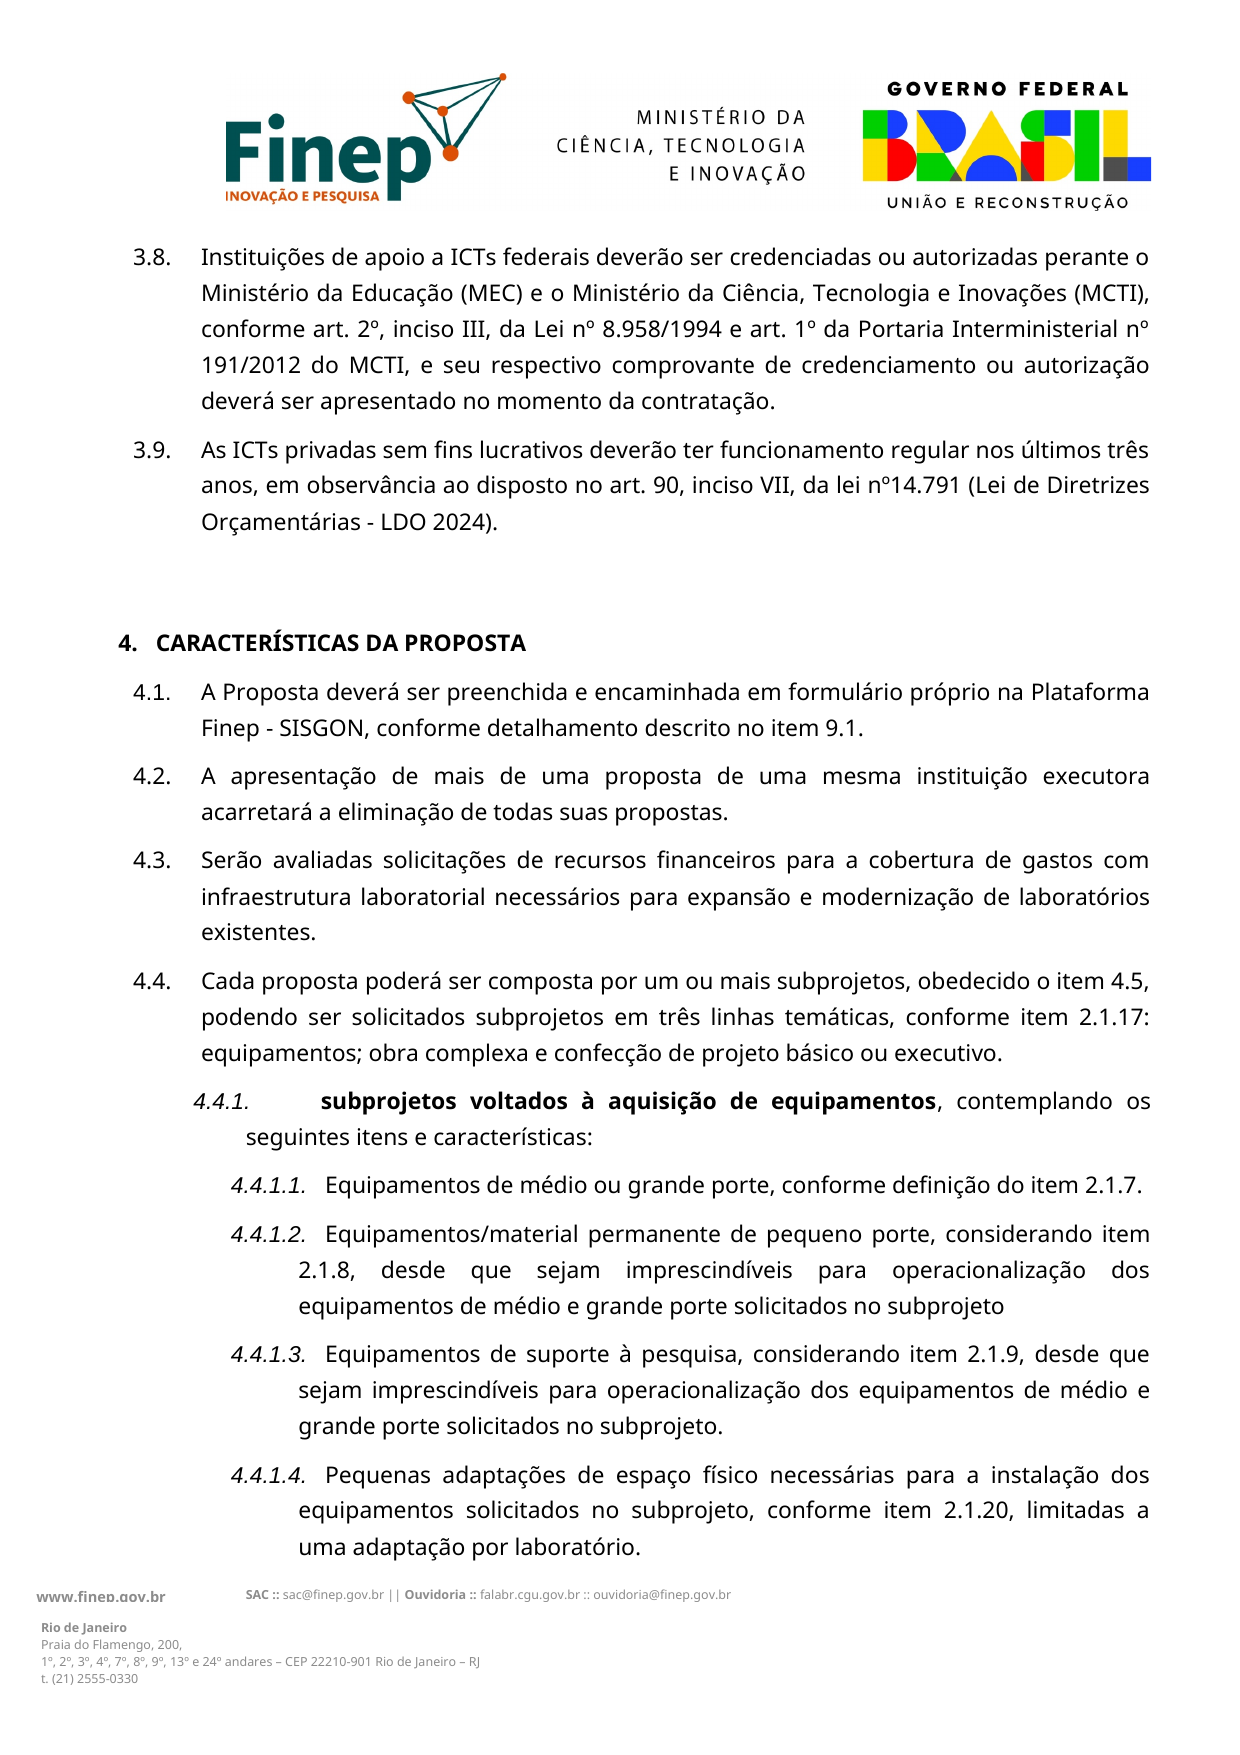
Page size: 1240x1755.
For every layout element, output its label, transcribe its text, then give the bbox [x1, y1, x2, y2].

list CARACTERÍSTICAS DA PROPOSTA [118, 627, 1151, 658]
list Equipamentos de médio ou grande porte, conforme definição do item 2.1.7. [231, 1169, 1151, 1201]
list Cada proposta poderá ser composta por um ou mais subprojetos, obedecido o item 4.5, podendo ser solicitados subprojetos em três linhas temáticas, conforme item 2.1.17: equipamentos; obra complexa e confecção de projeto básico ou executivo. [133, 965, 1151, 1068]
list A apresentação de mais de uma proposta de uma mesma instituição executora acarretará a eliminação de todas suas propostas. [133, 760, 1151, 827]
list A Proposta deverá ser preenchida e encaminhada em formulário próprio na Plataforma Finep - SISGON, conforme detalhamento descrito no item 9.1. [133, 676, 1151, 743]
list As ICTs privadas sem fins lucrativos deverão ter funcionamento regular nos últimos três anos, em observância ao disposto no art. 90, inciso VII, da lei nº14.791 (Lei de Diretrizes Orçamentárias - LDO 2024). [133, 433, 1151, 537]
list Serão avaliadas solicitações de recursos financeiros para a cobertura de gastos com infraestrutura laboratorial necessários para expansão e modernização de laboratórios existentes. [133, 844, 1151, 948]
list Pequenas adaptações de espaço físico necessárias para a instalação dos equipamentos solicitados no subprojeto, conforme item 2.1.20, limitadas a uma adaptação por laboratório. [231, 1458, 1151, 1562]
list Instituições de apoio a ICTs federais deverão ser credenciadas ou autorizadas perante o Ministério da Educação (MEC) e o Ministério da Ciência, Tecnologia e Inovações (MCTI), conforme art. 2º, inciso III, da Lei nº 8.958/1994 e art. 1º da Portaria Interministerial nº 191/2012 do MCTI, e seu respectivo comprovante de credenciamento ou autorização deverá ser apresentado no momento da contratação. [133, 241, 1151, 416]
list Equipamentos/material permanente de pequeno porte, considerando item 2.1.8, desde que sejam imprescindíveis para operacionalização dos equipamentos de médio e grande porte solicitados no subprojeto [231, 1218, 1151, 1321]
list Equipamentos de suporte à pesquisa, considerando item 2.1.9, desde que sejam imprescindíveis para operacionalização dos equipamentos de médio e grande porte solicitados no subprojeto. [231, 1338, 1151, 1441]
list subprojetos voltados à aquisição de equipamentos, contemplando os seguintes itens e características: [193, 1085, 1151, 1152]
